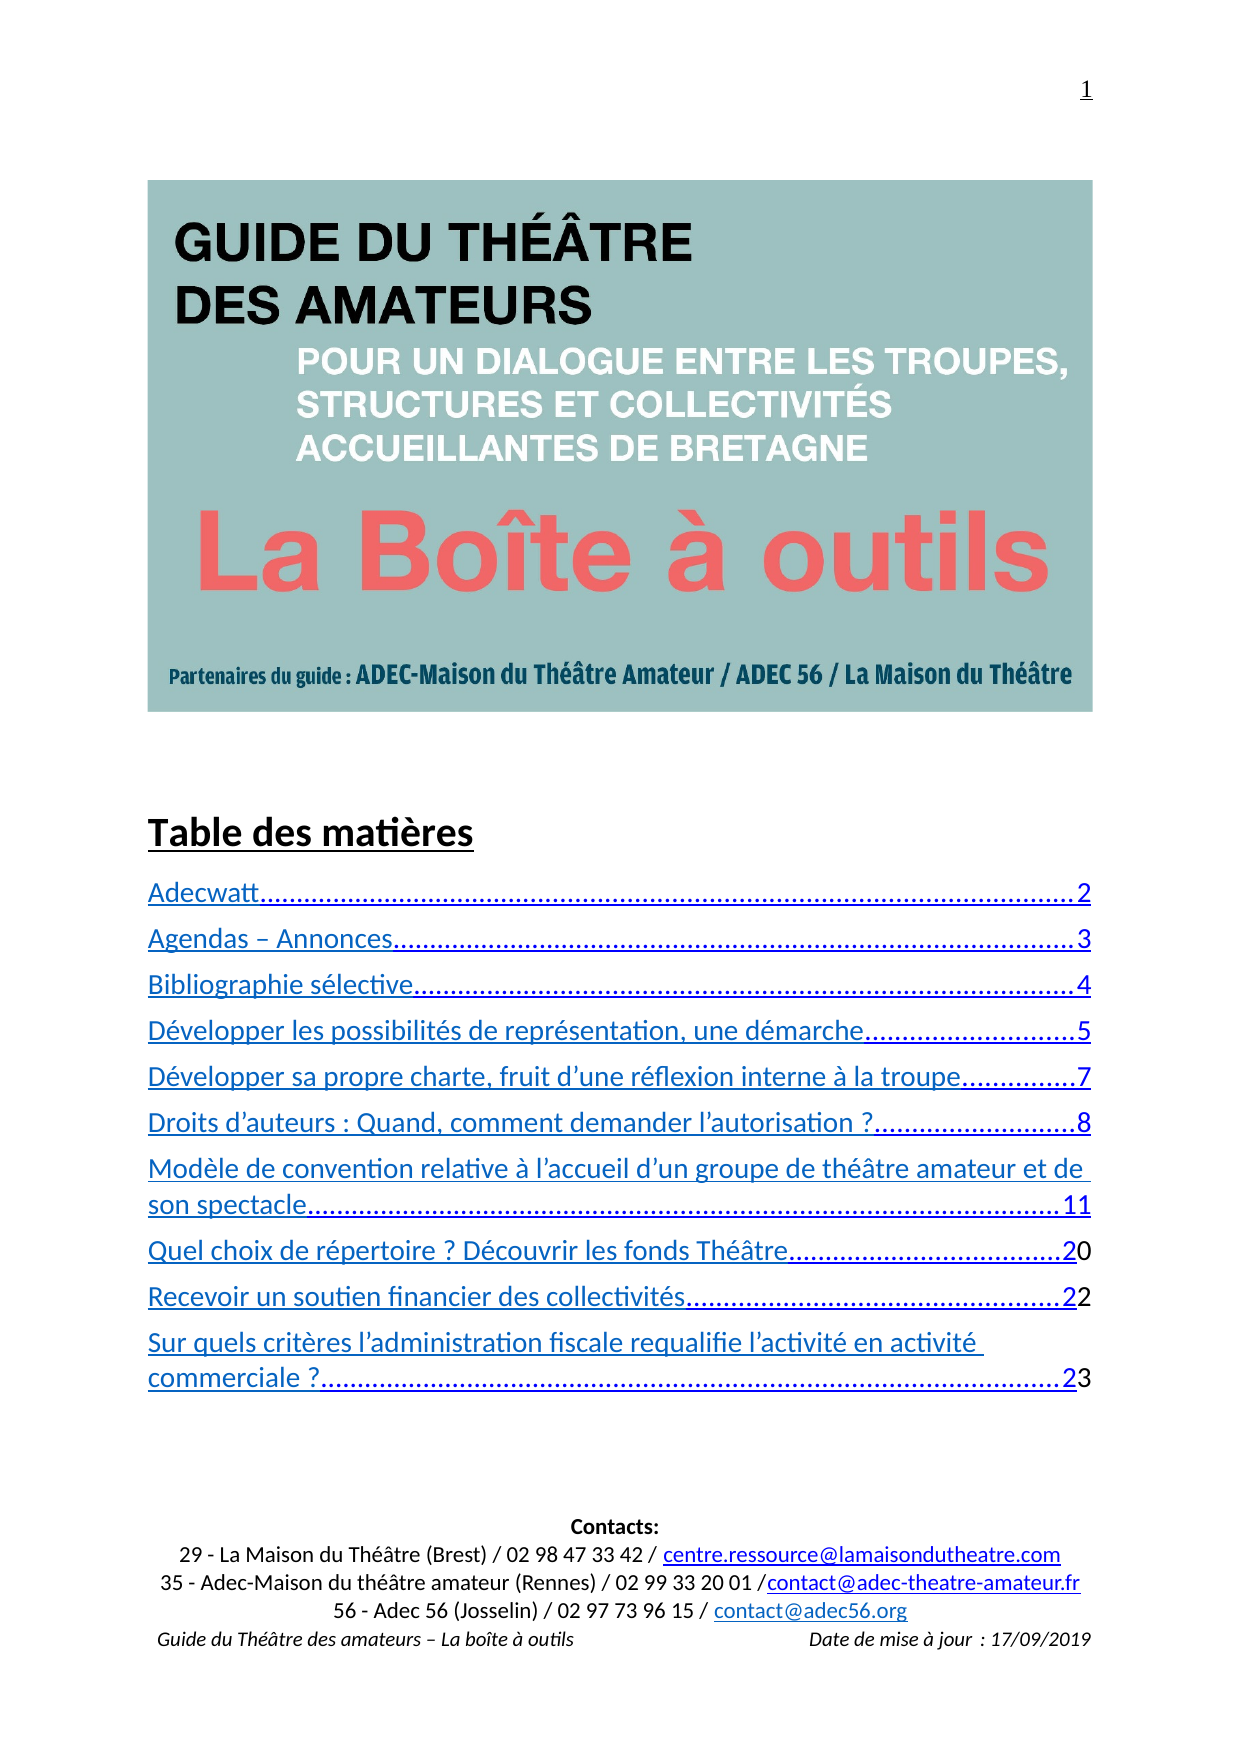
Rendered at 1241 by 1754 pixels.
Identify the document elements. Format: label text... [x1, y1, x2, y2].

text 56 - Adec 56 (Josselin) / 02 97 73 96 15 / contact@adec56.org [148, 1596, 1092, 1624]
text Contacts: [148, 1512, 1092, 1540]
text 35 - Adec-Maison du théâtre amateur (Rennes) / 02 99 33 20 01 /contact@adec-theatre-amateur.fr [148, 1568, 1092, 1596]
text Adecwatt 2 [148, 874, 1092, 909]
text 29 - La Maison du Théâtre (Brest) / 02 98 47 33 42 / centre.ressource@lamaisondutheatre.com [148, 1540, 1092, 1568]
text Table des matières [148, 806, 1092, 857]
text Bibliographie sélective 4 [148, 966, 1092, 1002]
text Modèle de convention relative à l’accueil d’un groupe de théâtre amateur et de son spectacle 11 [148, 1150, 1092, 1221]
text Quel choix de répertoire ? Découvrir les fonds Théâtre 20 [148, 1232, 1092, 1267]
text Recevoir un soutien financier des collectivités 22 [148, 1278, 1092, 1313]
text Agendas – Annonces 3 [148, 920, 1092, 956]
text Droits d’auteurs : Quand, comment demander l’autorisation ? 8 [148, 1104, 1092, 1140]
text Développer sa propre charte, fruit d’une réflexion interne à la troupe 7 [148, 1058, 1092, 1094]
text Sur quels critères l’administration fiscale requalifie l’activité en activité commerciale ? 23 [148, 1324, 1092, 1395]
text Développer les possibilités de représentation, une démarche 5 [148, 1012, 1092, 1048]
